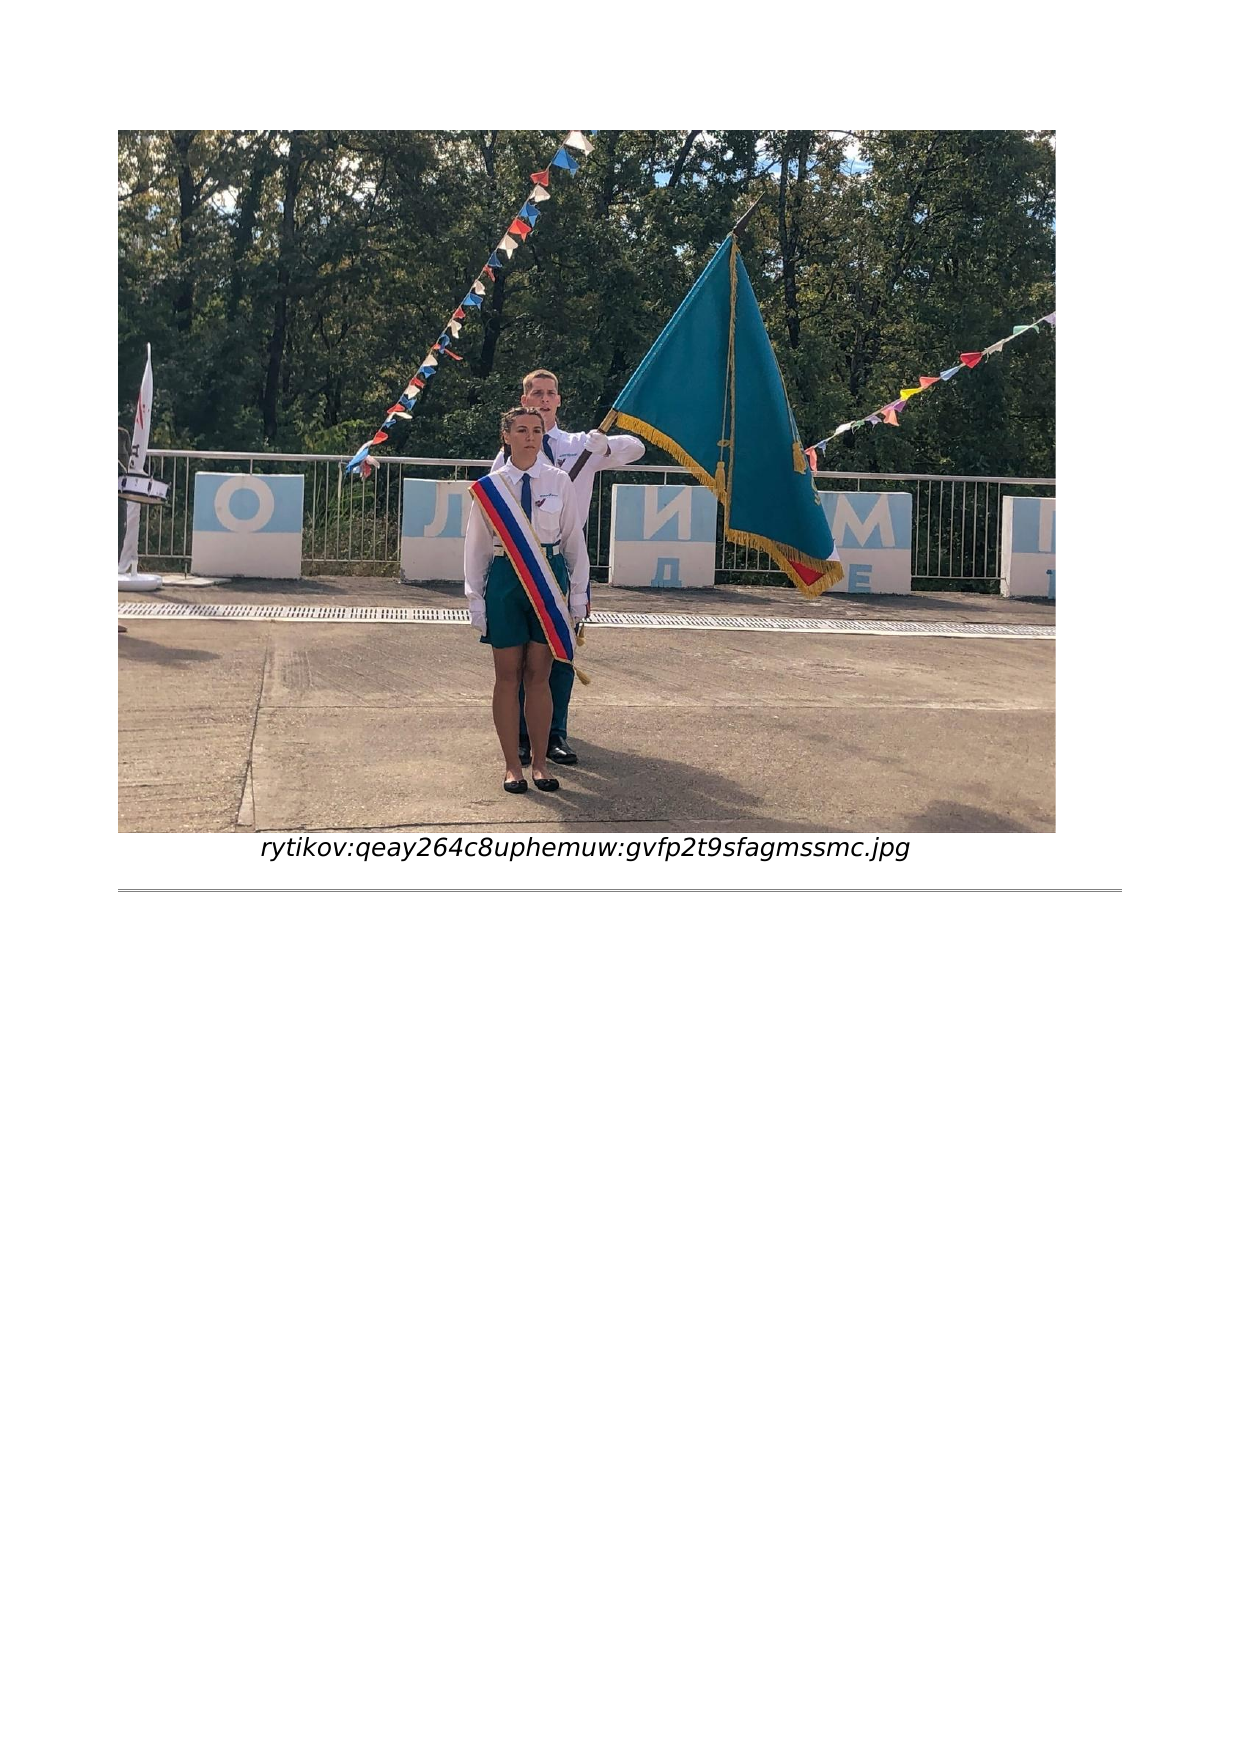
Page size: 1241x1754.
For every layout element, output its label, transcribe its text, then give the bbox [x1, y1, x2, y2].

text rytikov:qeay264c8uphemuw:gvfp2t9sfagmssmc.jpg [118, 833, 1056, 862]
picture [118, 130, 1056, 833]
